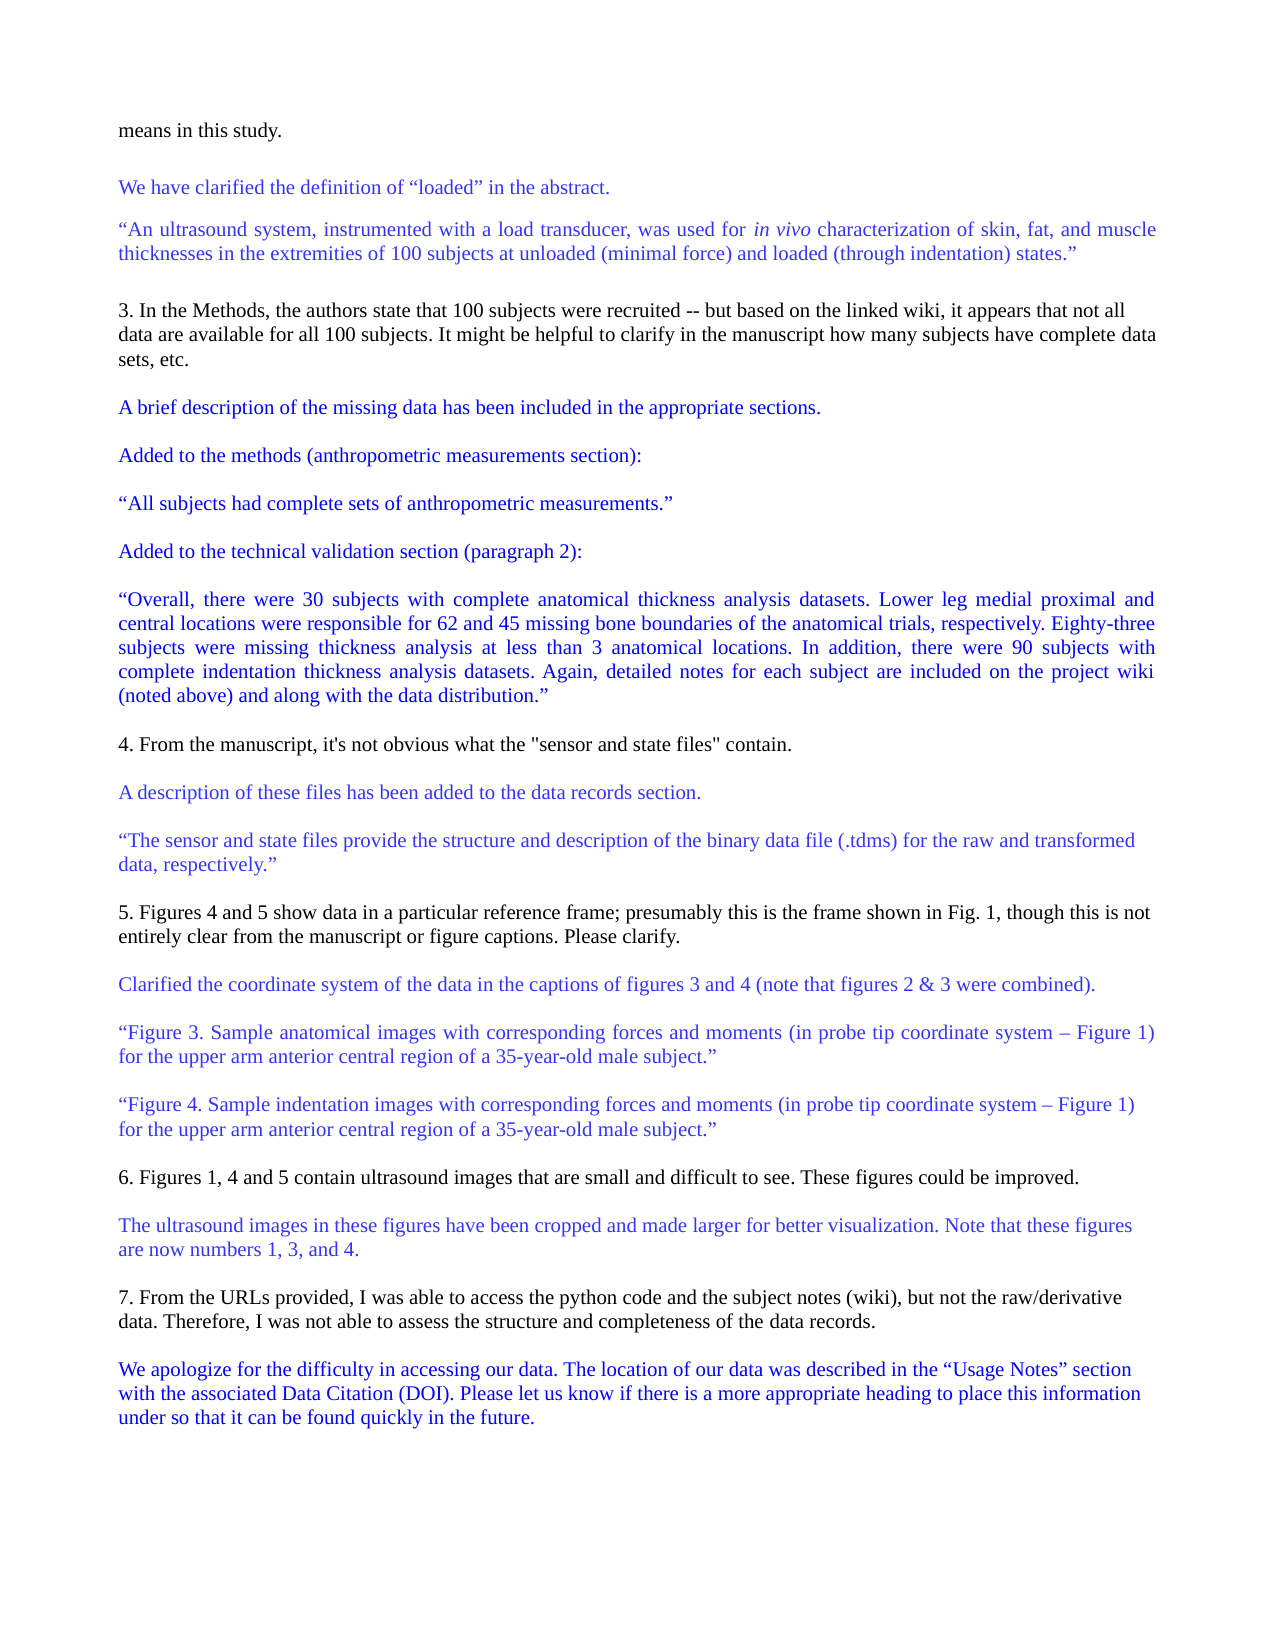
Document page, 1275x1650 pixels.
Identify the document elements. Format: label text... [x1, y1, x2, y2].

text 4. From the manuscript, it's not obvious what the "sensor and state files" contain. [118, 707, 1157, 756]
text Added to the methods (anthropometric measurements section): [118, 443, 1157, 467]
text 7. From the URLs provided, I was able to access the python code and the subject notes (wiki), but not the raw/derivative data. Therefore, I was not able to assess the structure and completeness of the data records. [118, 1261, 1157, 1333]
text “Overall, there were 30 subjects with complete anatomical thickness analysis datasets. Lower leg medial proximal and central locations were responsible for 62 and 45 missing bone boundaries of the anatomical trials, respectively. Eighty-three subjects were missing thickness analysis at less than 3 anatomical locations. In addition, there were 90 subjects with complete indentation thickness analysis datasets. Again, detailed notes for each subject are included on the project wiki (noted above) and along with the data distribution.” [118, 587, 1157, 707]
text “Figure 3. Sample anatomical images with corresponding forces and moments (in probe tip coordinate system – Figure 1) for the upper arm anterior central region of a 35-year-old male subject.” [118, 1020, 1157, 1068]
text We have clarified the definition of “loaded” in the abstract. [118, 175, 1157, 199]
text The ultrasound images in these figures have been cropped and made larger for better visualization. Note that these figures are now numbers 1, 3, and 4. [118, 1213, 1157, 1261]
text Added to the technical validation section (paragraph 2): [118, 539, 1157, 563]
text Clarified the coordinate system of the data in the captions of figures 3 and 4 (note that figures 2 & 3 were combined). [118, 972, 1157, 996]
text A brief description of the missing data has been included in the appropriate sections. [118, 394, 1157, 419]
text “The sensor and state files provide the structure and description of the binary data file (.tdms) for the raw and transformed data, respectively.” 5. Figures 4 and 5 show data in a particular reference frame; presumably this is the frame shown in Fig. 1, though this is not entirely clear from the manuscript or figure captions. Please clarify. [118, 828, 1157, 948]
text “All subjects had complete sets of anthropometric measurements.” [118, 491, 1157, 515]
text “Figure 4. Sample indentation images with corresponding forces and moments (in probe tip coordinate system – Figure 1) for the upper arm anterior central region of a 35-year-old male subject.” 6. Figures 1, 4 and 5 contain ultrasound images that are small and difficult to see. These figures could be improved. [118, 1092, 1157, 1213]
text A description of these files has been added to the data records section. [118, 779, 1157, 804]
text We apologize for the difficulty in accessing our data. The location of our data was described in the “Usage Notes” section with the associated Data Citation (DOI). Please let us know if there is a more appropriate heading to place this information under so that it can be found quickly in the future. [118, 1357, 1157, 1429]
text 3. In the Methods, the authors state that 100 subjects were recruited -- but based on the linked wiki, it appears that not all data are available for all 100 subjects. It might be helpful to clarify in the manuscript how many subjects have complete data sets, etc. [118, 298, 1157, 371]
text “An ultrasound system, instrumented with a load transducer, was used for in vivo characterization of skin, fat, and muscle thicknesses in the extremities of 100 subjects at unloaded (minimal force) and loaded (through indentation) states.” [118, 217, 1157, 265]
text means in this study. [118, 118, 1157, 142]
